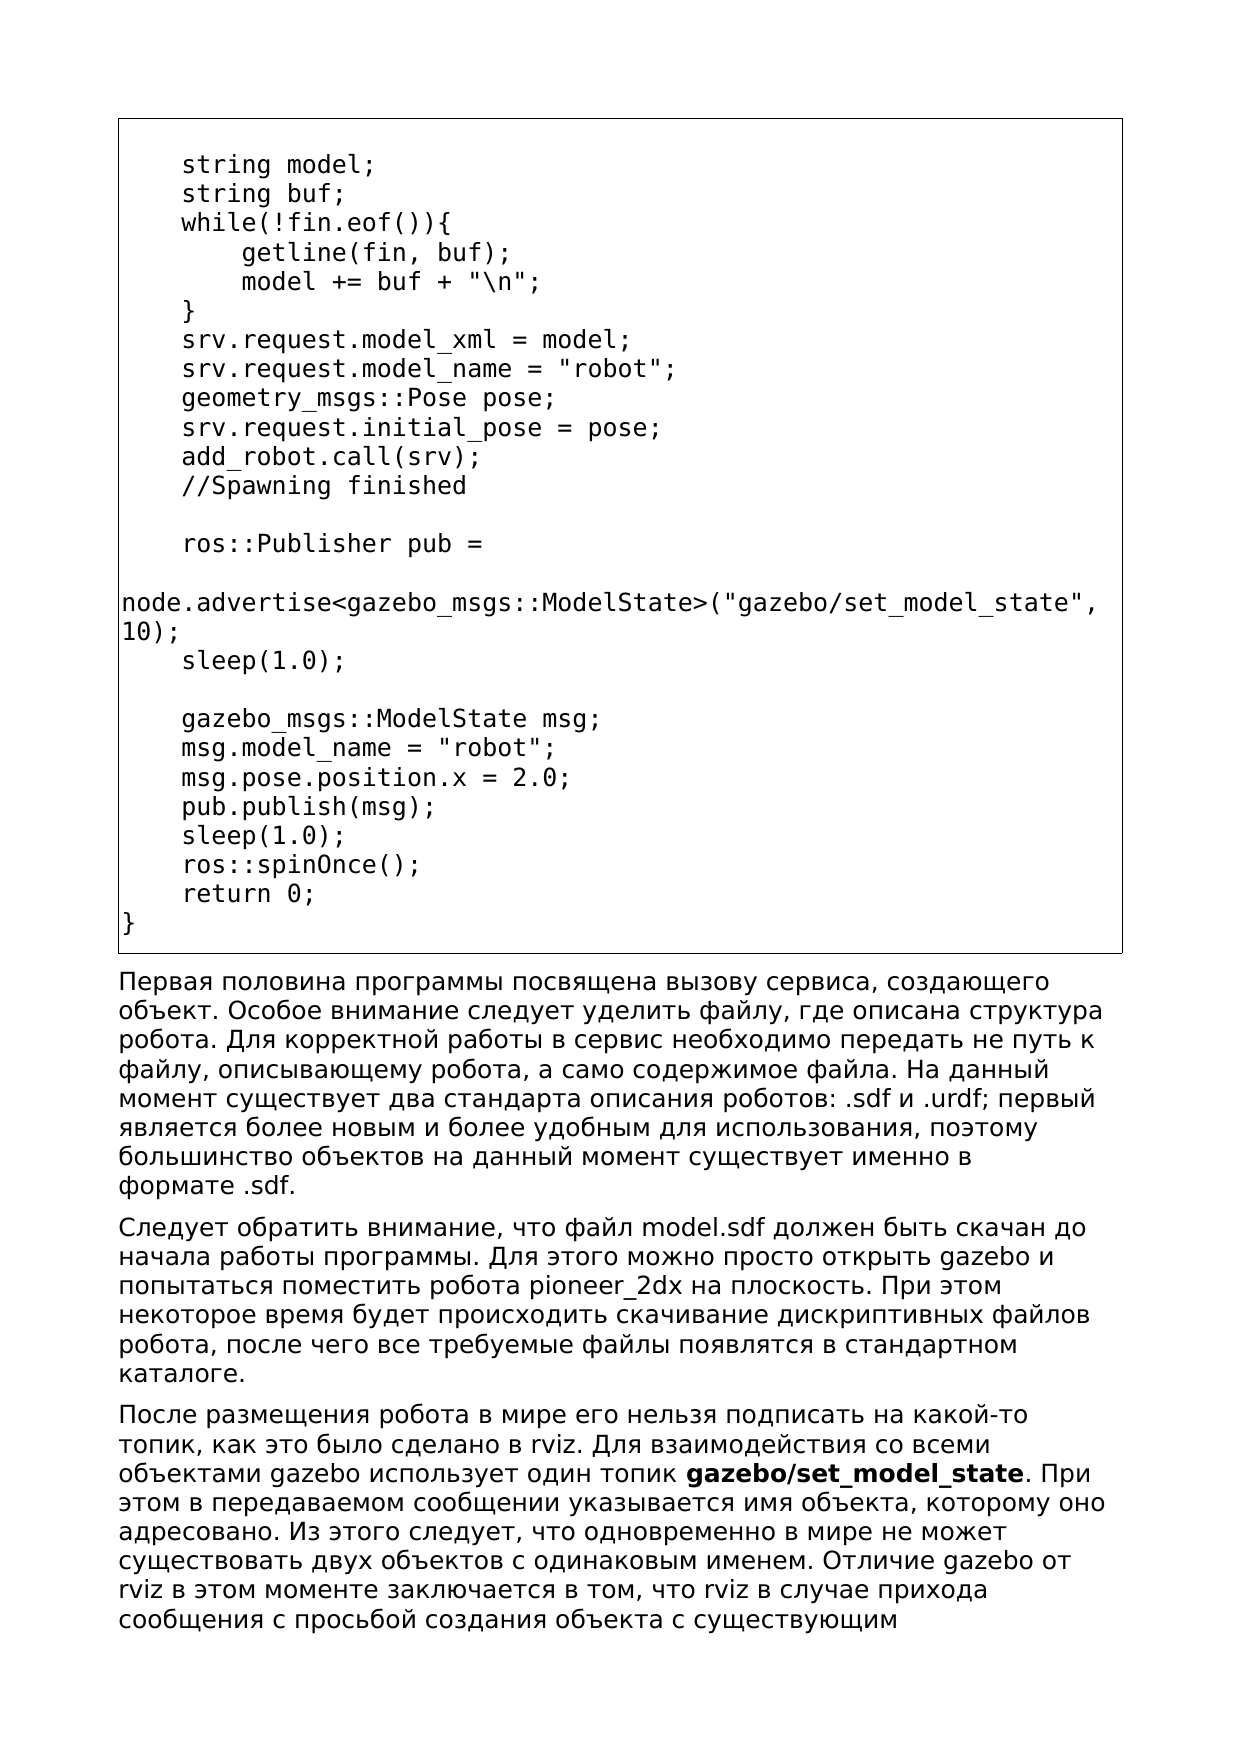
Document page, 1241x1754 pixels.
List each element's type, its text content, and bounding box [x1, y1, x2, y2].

table_header string model; string buf; while(!fin.eof()){ getline(fin, buf); model += buf + "\n"; } srv.request.model_xml = model; srv.request.model_name = "robot"; geometry_msgs::Pose pose; srv.request.initial_pose = pose; add_robot.call(srv); //Spawning finished ros::Publisher pub = node.advertise<gazebo_msgs::ModelState>("gazebo/set_model_state", 10); sleep(1.0); gazebo_msgs::ModelState msg; msg.model_name = "robot"; msg.pose.position.x = 2.0; pub.publish(msg); sleep(1.0); ros::spinOnce(); return 0; } [119, 119, 1122, 952]
text Первая половина программы посвящена вызову сервиса, создающего объект. Особое внимание следует уделить файлу, где описана структура робота. Для корректной работы в сервис необходимо передать не путь к файлу, описывающему робота, а само содержимое файла. На данный момент существует два стандарта описания роботов: .sdf и .urdf; первый является более новым и более удобным для использования, поэтому большинство объектов на данный момент существует именно в формате .sdf. [118, 967, 1122, 1201]
text После размещения робота в мире его нельзя подписать на какой-то топик, как это было сделано в rviz. Для взаимодействия со всеми объектами gazebo использует один топик gazebo/set_model_state. При этом в передаваемом сообщении указывается имя объекта, которому оно адресовано. Из этого следует, что одновременно в мире не может существовать двух объектов с одинаковым именем. Отличие gazebo от rviz в этом моменте заключается в том, что rviz в случае прихода сообщения с просьбой создания объекта с существующим [118, 1401, 1122, 1634]
text Следует обратить внимание, что файл model.sdf должен быть скачан до начала работы программы. Для этого можно просто открыть gazebo и попытаться поместить робота pioneer_2dx на плоскость. При этом некоторое время будет происходить скачивание дискриптивных файлов робота, после чего все требуемые файлы появлятся в стандартном каталоге. [118, 1213, 1122, 1388]
